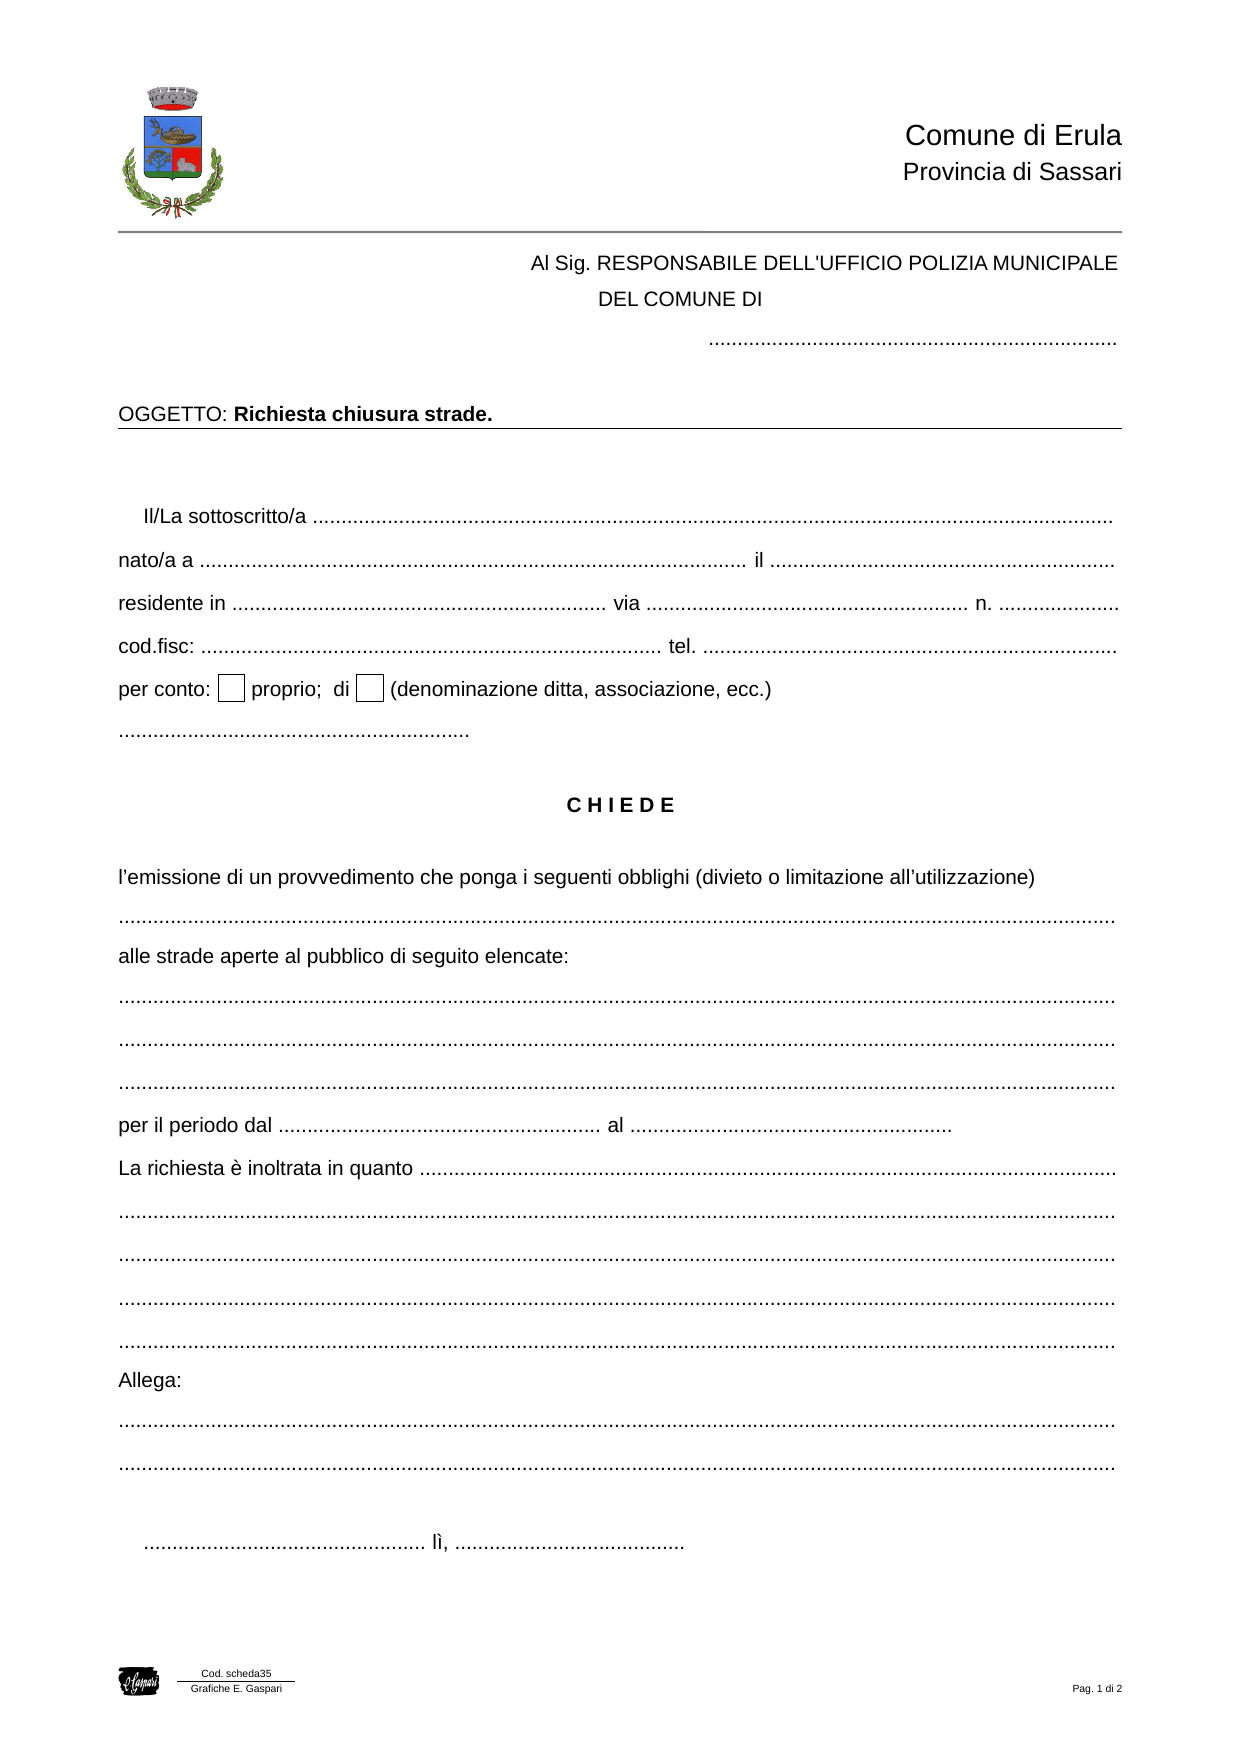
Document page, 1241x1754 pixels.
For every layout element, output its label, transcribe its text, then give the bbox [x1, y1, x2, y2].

text ............................................................................................................................................................................. [118, 1404, 1122, 1432]
text ....................................................................... [708, 322, 1122, 351]
text ............................................................................................................................................................................. [118, 980, 1122, 1008]
text ............................................................................................................................................................................. [118, 1066, 1122, 1095]
text Al Sig. RESPONSABILE DELL'UFFICIO POLIZIA MUNICIPALE [531, 251, 1122, 274]
text ............................................................................................................................................................................. [118, 1195, 1122, 1224]
text ............................................................................................................................................................................. [118, 1238, 1122, 1267]
text cod.fisc: ................................................................................ tel. ........................................................................ [118, 630, 1122, 659]
text Comune di Erula [224, 118, 1122, 152]
text alle strade aperte al pubblico di seguito elencate: [118, 944, 1122, 968]
text ............................................................................................................................................................................. [118, 1282, 1122, 1310]
text Il/La sottoscritto/a ........................................................................................................................................... [118, 501, 1122, 529]
text residente in ................................................................. via ........................................................ n. ..................... [118, 587, 1122, 616]
text ............................................................................................................................................................................. [118, 1023, 1122, 1052]
text Provincia di Sassari [224, 157, 1122, 185]
text ............................................................................................................................................................................. [118, 1325, 1122, 1353]
picture [118, 1666, 160, 1696]
text nato/a a ............................................................................................... il ............................................................ [118, 544, 1122, 572]
text Allega: [118, 1368, 1122, 1392]
text per il periodo dal ........................................................ al ........................................................ [118, 1109, 1122, 1138]
text La richiesta è inoltrata in quanto ......................................................................................................................... [118, 1152, 1122, 1181]
picture [122, 87, 224, 219]
text l’emissione di un provvedimento che ponga i seguenti obblighi (divieto o limitazione all’utilizzazione) ............................................................................................................................................................................. [118, 865, 1122, 929]
text C H I E D E [118, 793, 1122, 817]
text DEL COMUNE DI [598, 287, 1122, 311]
text per conto: proprio; di (denominazione ditta, associazione, ecc.) ............................................................. [118, 673, 1122, 742]
text ............................................................................................................................................................................. [118, 1447, 1122, 1476]
text ................................................. lì, ........................................ [143, 1526, 1122, 1555]
text OGGETTO: Richiesta chiusura strade. [118, 402, 1122, 428]
